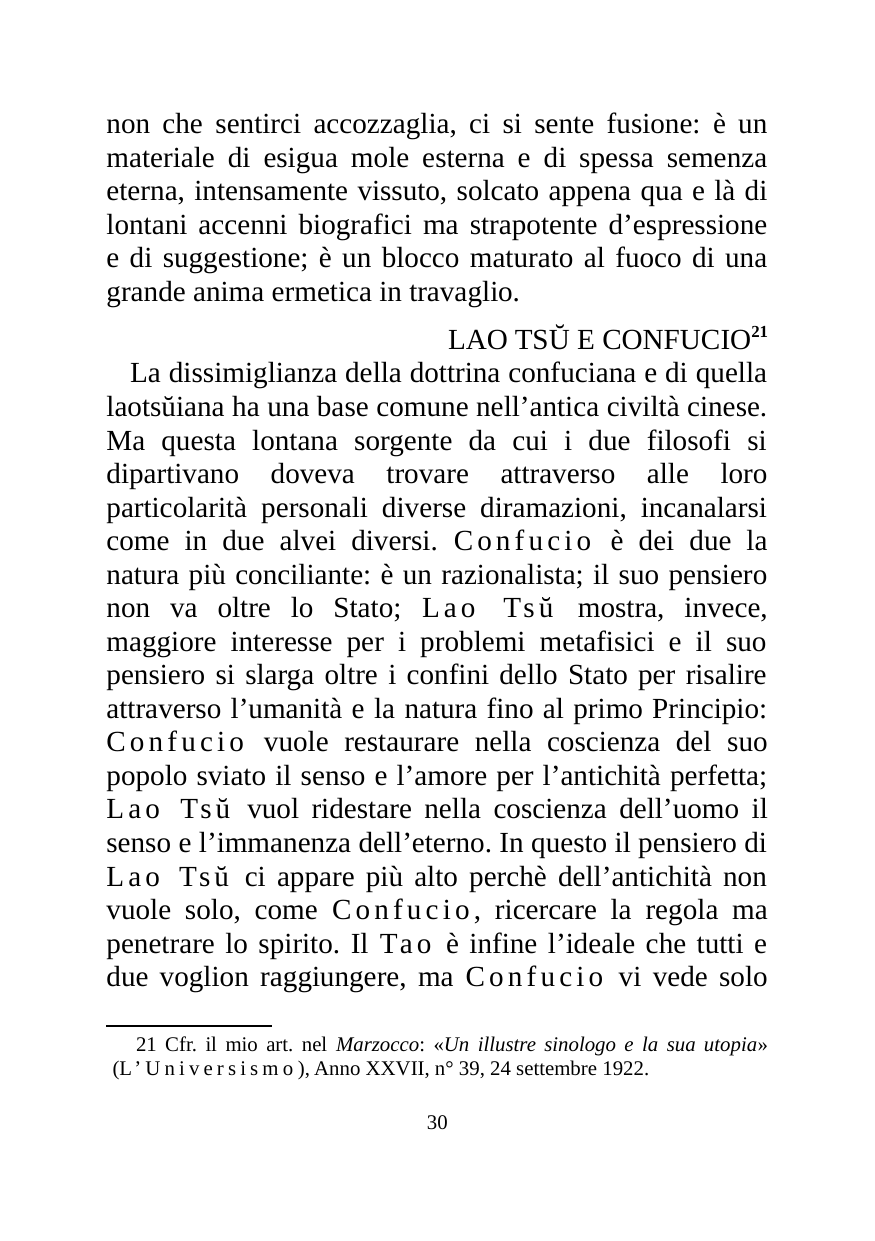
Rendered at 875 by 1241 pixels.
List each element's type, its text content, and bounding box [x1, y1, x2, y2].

text La dissimiglianza della dottrina confuciana e di quella laotsŭiana ha una base comune nell’antica civiltà cinese. Ma questa lontana sorgente da cui i due filosofi si dipartivano doveva trovare attraverso alle loro particolarità personali diverse diramazioni, incanalarsi come in due alvei diversi. Confucio è dei due la natura più conciliante: è un razionalista; il suo pensiero non va oltre lo Stato; Lao Tsŭ mostra, invece, maggiore interesse per i problemi metafisici e il suo pensiero si slarga oltre i confini dello Stato per risalire attraverso l’umanità e la natura fino al primo Principio: Confucio vuole restaurare nella coscienza del suo popolo sviato il senso e l’amore per l’antichità perfetta; Lao Tsŭ vuol ridestare nella coscienza dell’uomo il senso e l’immanenza dell’eterno. In questo il pensiero di Lao Tsŭ ci appare più alto perchè dell’antichità non vuole solo, come Confucio, ricercare la regola ma penetrare lo spirito. Il Tao è infine l’ideale che tutti e due voglion raggiungere, ma Confucio vi vede solo [106, 356, 768, 993]
text Cfr. il mio art. nel Marzocco: «Un illustre sinologo e la sua utopia» (L’Universismo), Anno XXVII, n° 39, 24 settembre 1922. [112, 1032, 768, 1080]
text non che sentirci accozzaglia, ci si sente fusione: è un materiale di esigua mole esterna e di spessa semenza eterna, intensamente vissuto, solcato appena qua e là di lontani accenni biografici ma strapotente d’espressione e di suggestione; è un blocco maturato al fuoco di una grande anima ermetica in travaglio. [106, 106, 768, 307]
subtitle Lao Tsŭ e Confucio [106, 322, 768, 356]
